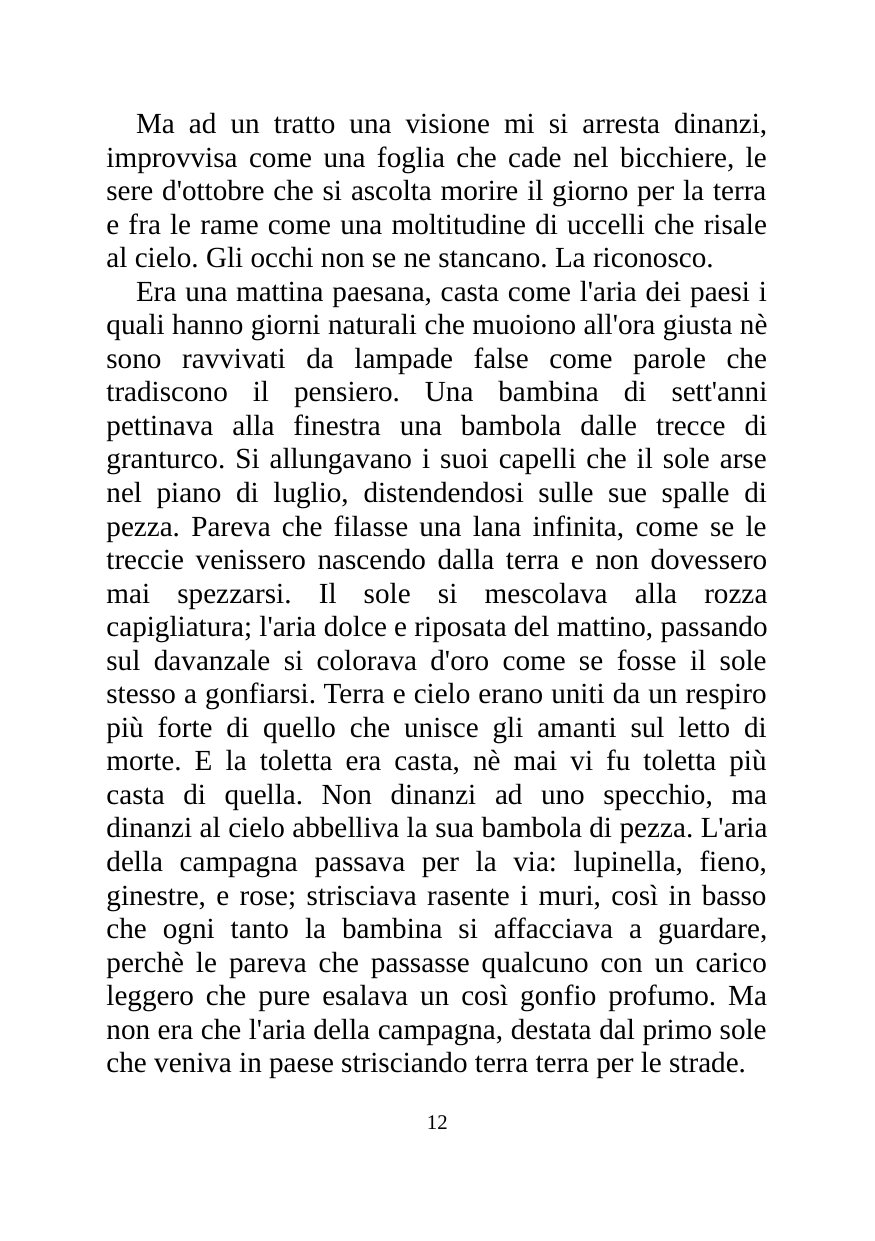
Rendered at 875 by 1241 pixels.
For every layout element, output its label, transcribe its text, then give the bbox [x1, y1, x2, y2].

text Ma ad un tratto una visione mi si arresta dinanzi, improvvisa come una foglia che cade nel bicchiere, le sere d'ottobre che si ascolta morire il giorno per la terra e fra le rame come una moltitudine di uccelli che risale al cielo. Gli occhi non se ne stancano. La riconosco. [106, 106, 768, 274]
text Era una mattina paesana, casta come l'aria dei paesi i quali hanno giorni naturali che muoiono all'ora giusta nè sono ravvivati da lampade false come parole che tradiscono il pensiero. Una bambina di sett'anni pettinava alla finestra una bambola dalle trecce di granturco. Si allungavano i suoi capelli che il sole arse nel piano di luglio, distendendosi sulle sue spalle di pezza. Pareva che filasse una lana infinita, come se le treccie venissero nascendo dalla terra e non dovessero mai spezzarsi. Il sole si mescolava alla rozza capigliatura; l'aria dolce e riposata del mattino, passando sul davanzale si colorava d'oro come se fosse il sole stesso a gonfiarsi. Terra e cielo erano uniti da un respiro più forte di quello che unisce gli amanti sul letto di morte. E la toletta era casta, nè mai vi fu toletta più casta di quella. Non dinanzi ad uno specchio, ma dinanzi al cielo abbelliva la sua bambola di pezza. L'aria della campagna passava per la via: lupinella, fieno, ginestre, e rose; strisciava rasente i muri, così in basso che ogni tanto la bambina si affacciava a guardare, perchè le pareva che passasse qualcuno con un carico leggero che pure esalava un così gonfio profumo. Ma non era che l'aria della campagna, destata dal primo sole che veniva in paese strisciando terra terra per le strade. [106, 274, 768, 1079]
